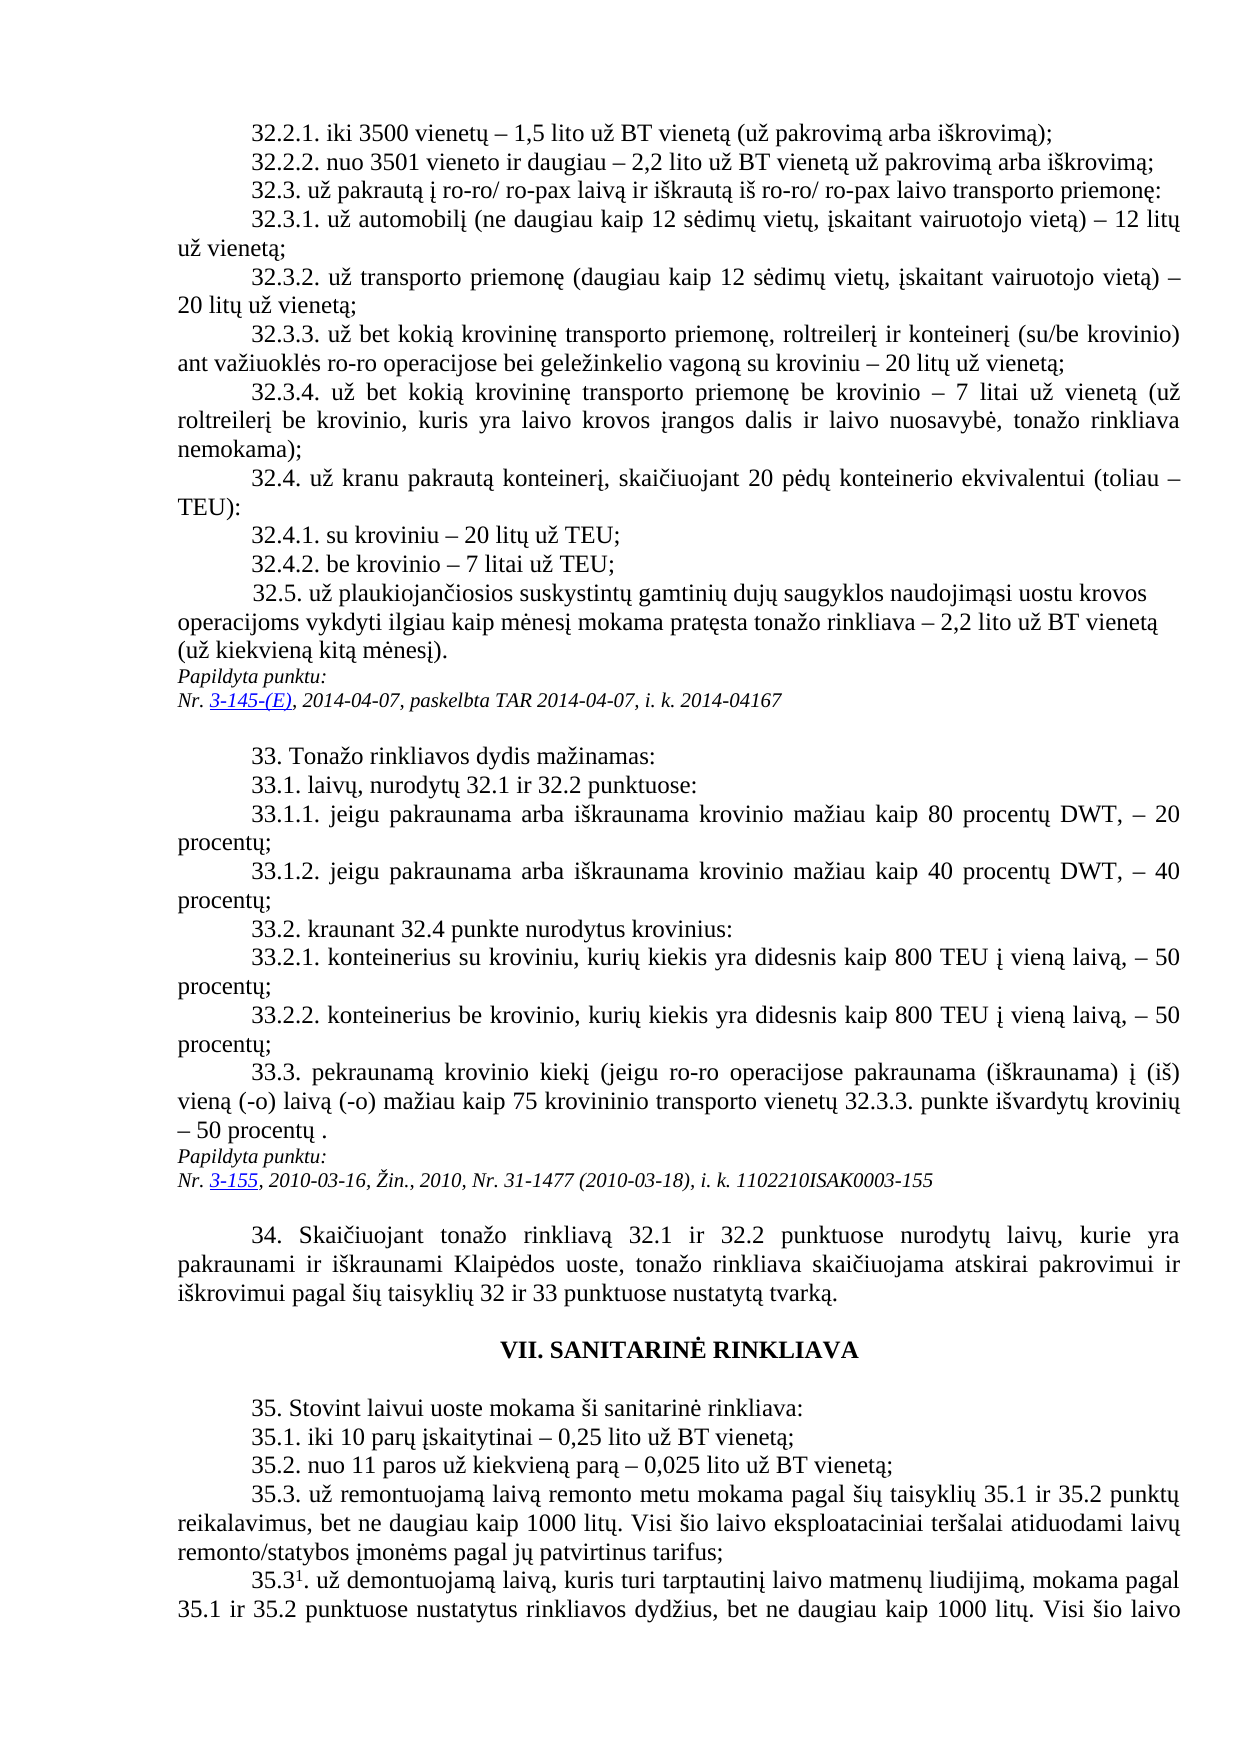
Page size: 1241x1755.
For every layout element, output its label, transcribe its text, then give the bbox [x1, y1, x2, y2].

text 33.1.1. jeigu pakraunama arba iškraunama krovinio mažiau kaip 80 procentų DWT, – 20 procentų; [177, 799, 1181, 856]
text 33.3. pekraunamą krovinio kiekį (jeigu ro-ro operacijose pakraunama (iškraunama) į (iš) vieną (-o) laivą (-o) mažiau kaip 75 krovininio transporto vienetų 32.3.3. punkte išvardytų krovinių – 50 procentų . [177, 1057, 1181, 1144]
text 32.4.2. be krovinio – 7 litai už TEU; [177, 549, 1181, 578]
text 33.2. kraunant 32.4 punkte nurodytus krovinius: [177, 914, 1181, 942]
text 32.3.4. už bet kokią krovininę transporto priemonę be krovinio – 7 litai už vienetą (už roltreilerį be krovinio, kuris yra laivo krovos įrangos dalis ir laivo nuosavybė, tonažo rinkliava nemokama); [177, 377, 1181, 463]
text Nr. 3-145-(E), 2014-04-07, paskelbta TAR 2014-04-07, i. k. 2014-04167 [177, 688, 1181, 712]
text Papildyta punktu: [177, 664, 1181, 688]
text 34. Skaičiuojant tonažo rinkliavą 32.1 ir 32.2 punktuose nurodytų laivų, kurie yra pakraunami ir iškraunami Klaipėdos uoste, tonažo rinkliava skaičiuojama atskirai pakrovimui ir iškrovimui pagal šių taisyklių 32 ir 33 punktuose nustatytą tvarką. [177, 1221, 1181, 1307]
text 32.5. už plaukiojančiosios suskystintų gamtinių dujų saugyklos naudojimąsi uostu krovos operacijoms vykdyti ilgiau kaip mėnesį mokama pratęsta tonažo rinkliava – 2,2 lito už BT vienetą (už kiekvieną kitą mėnesį). [177, 578, 1181, 664]
text 32.2.1. iki 3500 vienetų – 1,5 lito už BT vienetą (už pakrovimą arba iškrovimą); [177, 118, 1181, 147]
text 32.3.2. už transporto priemonę (daugiau kaip 12 sėdimų vietų, įskaitant vairuotojo vietą) – 20 litų už vienetą; [177, 262, 1181, 319]
text 32.4.1. su kroviniu – 20 litų už TEU; [177, 521, 1181, 549]
text 33.2.1. konteinerius su kroviniu, kurių kiekis yra didesnis kaip 800 TEU į vieną laivą, – 50 procentų; [177, 942, 1181, 1000]
text 35.31. už demontuojamą laivą, kuris turi tarptautinį laivo matmenų liudijimą, mokama pagal 35.1 ir 35.2 punktuose nustatytus rinkliavos dydžius, bet ne daugiau kaip 1000 litų. Visi šio laivo [177, 1566, 1181, 1623]
text VII. SANITARINĖ RINKLIAVA [177, 1336, 1181, 1364]
text Nr. 3-155, 2010-03-16, Žin., 2010, Nr. 31-1477 (2010-03-18), i. k. 1102210ISAK0003-155 [177, 1168, 1181, 1192]
text 32.4. už kranu pakrautą konteinerį, skaičiuojant 20 pėdų konteinerio ekvivalentui (toliau – TEU): [177, 463, 1181, 521]
text 35.2. nuo 11 paros už kiekvieną parą – 0,025 lito už BT vienetą; [177, 1451, 1181, 1479]
text 32.3. už pakrautą į ro-ro/ ro-pax laivą ir iškrautą iš ro-ro/ ro-pax laivo transporto priemonę: [177, 176, 1181, 204]
text 35.1. iki 10 parų įskaitytinai – 0,25 lito už BT vienetą; [177, 1422, 1181, 1451]
text 35. Stovint laivui uoste mokama ši sanitarinė rinkliava: [177, 1393, 1181, 1422]
text 32.2.2. nuo 3501 vieneto ir daugiau – 2,2 lito už BT vienetą už pakrovimą arba iškrovimą; [177, 147, 1181, 176]
text 32.3.1. už automobilį (ne daugiau kaip 12 sėdimų vietų, įskaitant vairuotojo vietą) – 12 litų už vienetą; [177, 204, 1181, 262]
text 33.1. laivų, nurodytų 32.1 ir 32.2 punktuose: [177, 770, 1181, 799]
text Papildyta punktu: [177, 1144, 1181, 1168]
text 32.3.3. už bet kokią krovininę transporto priemonę, roltreilerį ir konteinerį (su/be krovinio) ant važiuoklės ro-ro operacijose bei geležinkelio vagoną su kroviniu – 20 litų už vienetą; [177, 319, 1181, 377]
text 33. Tonažo rinkliavos dydis mažinamas: [177, 741, 1181, 770]
text 33.1.2. jeigu pakraunama arba iškraunama krovinio mažiau kaip 40 procentų DWT, – 40 procentų; [177, 856, 1181, 914]
text 33.2.2. konteinerius be krovinio, kurių kiekis yra didesnis kaip 800 TEU į vieną laivą, – 50 procentų; [177, 1000, 1181, 1057]
text 35.3. už remontuojamą laivą remonto metu mokama pagal šių taisyklių 35.1 ir 35.2 punktų reikalavimus, bet ne daugiau kaip 1000 litų. Visi šio laivo eksploataciniai teršalai atiduodami laivų remonto/statybos įmonėms pagal jų patvirtinus tarifus; [177, 1479, 1181, 1566]
